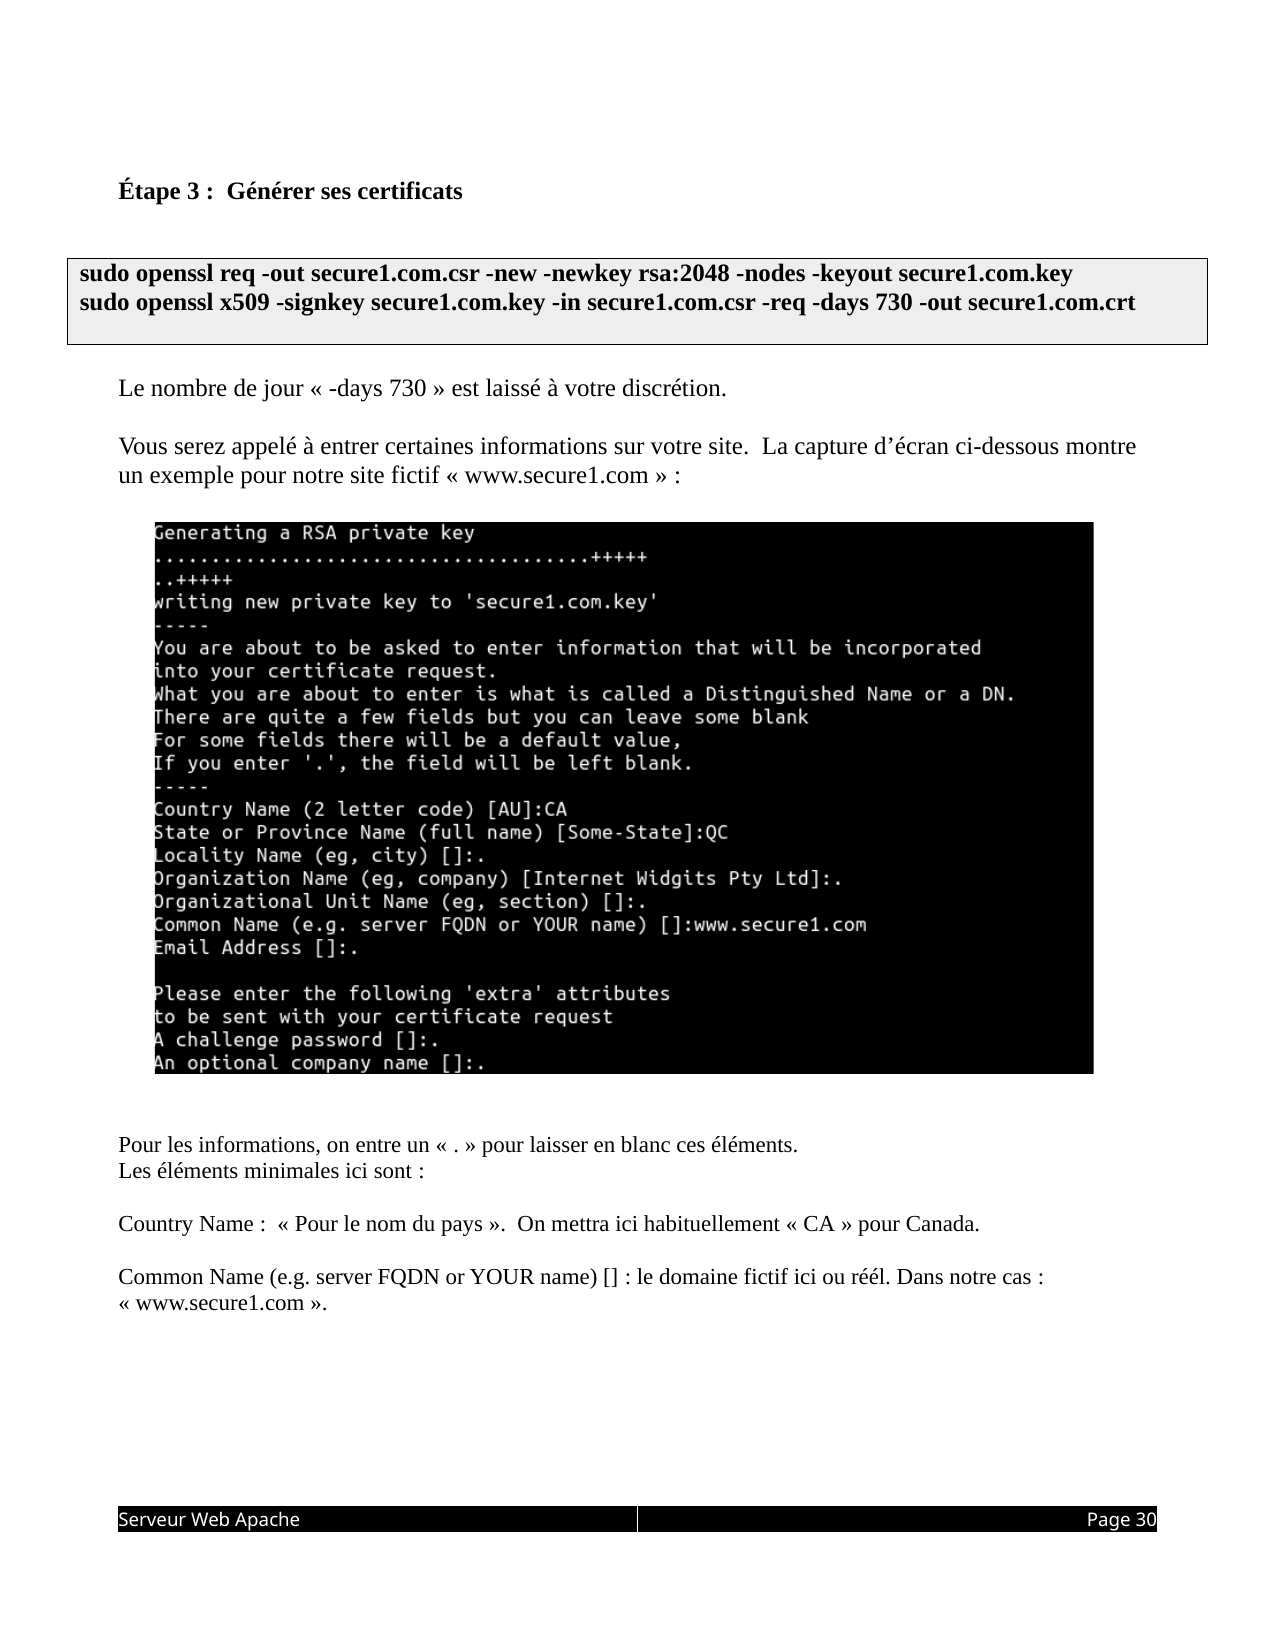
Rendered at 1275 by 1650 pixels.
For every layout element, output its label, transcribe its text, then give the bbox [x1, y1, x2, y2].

text Country Name : « Pour le nom du pays ». On mettra ici habituellement « CA » pour Canada. [118, 1210, 1157, 1237]
text Étape 3 : Générer ses certificats [118, 176, 1157, 205]
text Les éléments minimales ici sont : [118, 1157, 1157, 1184]
text Common Name (e.g. server FQDN or YOUR name) [] : le domaine fictif ici ou réél. Dans notre cas : « www.secure1.com ». [118, 1263, 1157, 1316]
text Pour les informations, on entre un « . » pour laisser en blanc ces éléments. [118, 1131, 1157, 1157]
text Le nombre de jour « -days 730 » est laissé à votre discrétion. [118, 373, 1157, 402]
picture [154, 522, 1094, 1074]
text Vous serez appelé à entrer certaines informations sur votre site. La capture d’écran ci-dessous montre un exemple pour notre site fictif « www.secure1.com » : [118, 431, 1157, 488]
